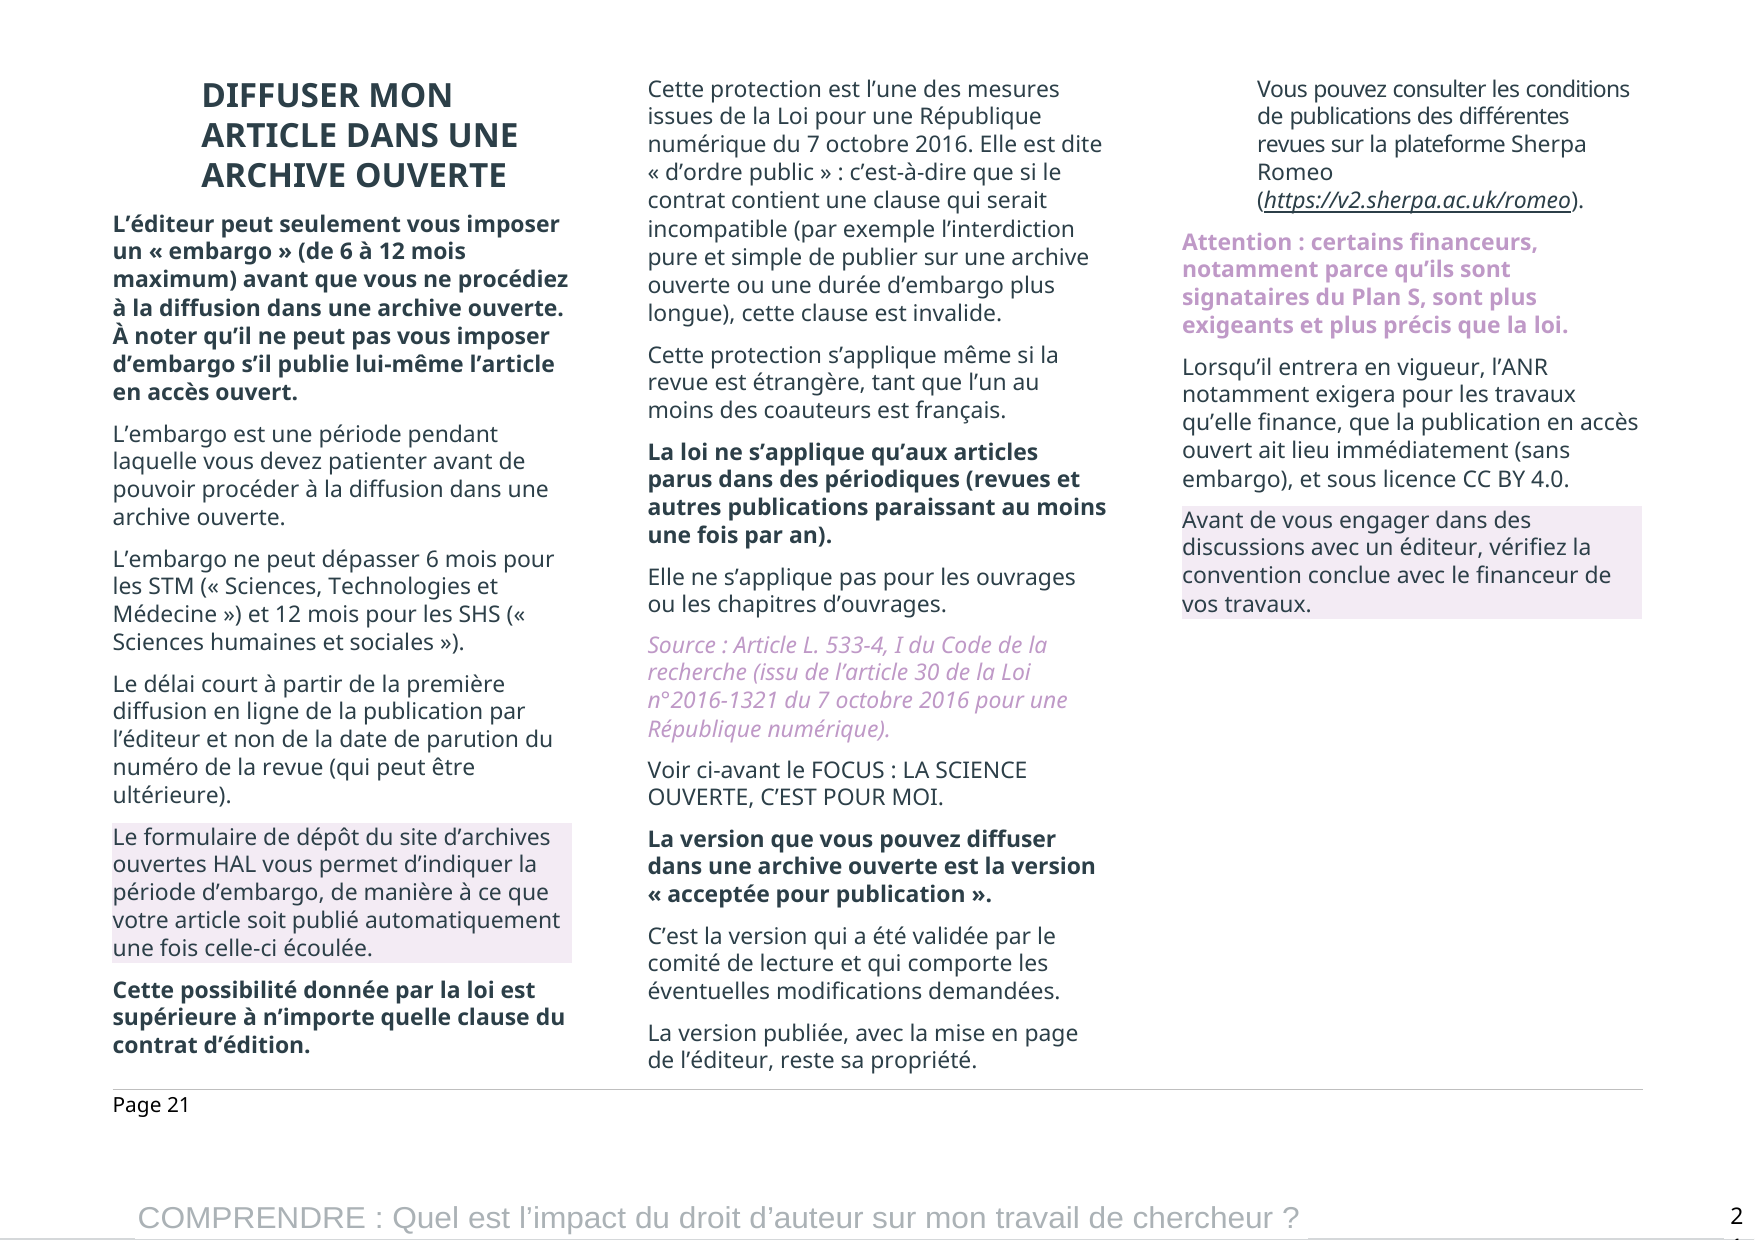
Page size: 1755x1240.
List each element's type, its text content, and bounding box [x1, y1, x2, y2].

text Cette protection est l’une des mesures issues de la Loi pour une République numérique du 7 octobre 2016. Elle est dite « d’ordre public » : c’est-à-dire que si le contrat contient une clause qui serait incompatible (par exemple l’interdiction pure et simple de publier sur une archive ouverte ou une durée d’embargo plus longue), cette clause est invalide. [647, 75, 1107, 328]
subtitle Cette possibilité donnée par la loi est supérieure à n’importe quelle clause du contrat d’édition. [112, 976, 572, 1060]
subtitle La loi ne s’applique qu’aux articles parus dans des périodiques (revues et autres publications paraissant au moins une fois par an). [647, 437, 1107, 550]
subtitle La version que vous pouvez diffuser dans une archive ouverte est la version « acceptée pour publication ». [647, 825, 1107, 909]
text Avant de vous engager dans des discussions avec un éditeur, vérifiez la convention conclue avec le financeur de vos travaux. [1182, 506, 1642, 619]
text Source : Article L. 533-4, I du Code de la recherche (issu de l’article 30 de la Loi n°2016-1321 du 7 octobre 2016 pour une République numérique). [647, 631, 1107, 744]
text L’embargo ne peut dépasser 6 mois pour les STM (« Sciences, Technologies et Médecine ») et 12 mois pour les SHS (« Sciences humaines et sociales »). [112, 544, 572, 657]
text L’embargo est une période pendant laquelle vous devez patienter avant de pouvoir procéder à la diffusion dans une archive ouverte. [112, 419, 572, 532]
text Cette protection s’applique même si la revue est étrangère, tant que l’un au moins des coauteurs est français. [647, 341, 1107, 425]
text Attention : certains financeurs, notamment parce qu’ils sont signataires du Plan S, sont plus exigeants et plus précis que la loi. [1182, 228, 1642, 341]
list DIFFUSER MON ARTICLE DANS UNE ARCHIVE OUVERTE [112, 75, 572, 198]
text La version publiée, avec la mise en page de l’éditeur, reste sa propriété. [647, 1019, 1107, 1075]
text Le formulaire de dépôt du site d’archives ouvertes HAL vous permet d’indiquer la période d’embargo, de manière à ce que votre article soit publié automatiquement une fois celle-ci écoulée. [112, 823, 572, 963]
text Voir ci-avant le FOCUS : LA SCIENCE OUVERTE, C’EST POUR MOI. [647, 756, 1107, 812]
text Elle ne s’applique pas pour les ouvrages ou les chapitres d’ouvrages. [647, 562, 1107, 619]
text Le délai court à partir de la première diffusion en ligne de la publication par l’éditeur et non de la date de parution du numéro de la revue (qui peut être ultérieure). [112, 669, 572, 810]
text Lorsqu’il entrera en vigueur, l’ANR notamment exigera pour les travaux qu’elle finance, que la publication en accès ouvert ait lieu immédiatement (sans embargo), et sous licence CC BY 4.0. [1182, 353, 1642, 494]
subtitle L’éditeur peut seulement vous imposer un « embargo » (de 6 à 12 mois maximum) avant que vous ne procédiez à la diffusion dans une archive ouverte. À noter qu’il ne peut pas vous imposer d’embargo s’il publie lui-même l’article en accès ouvert. [112, 210, 572, 407]
text Vous pouvez consulter les conditions de publications des différentes revues sur la plateforme Sherpa Romeo (https://v2.sherpa.ac.uk/romeo). [1257, 75, 1642, 216]
text C’est la version qui a été validée par le comité de lecture et qui comporte les éventuelles modifications demandées. [647, 922, 1107, 1006]
